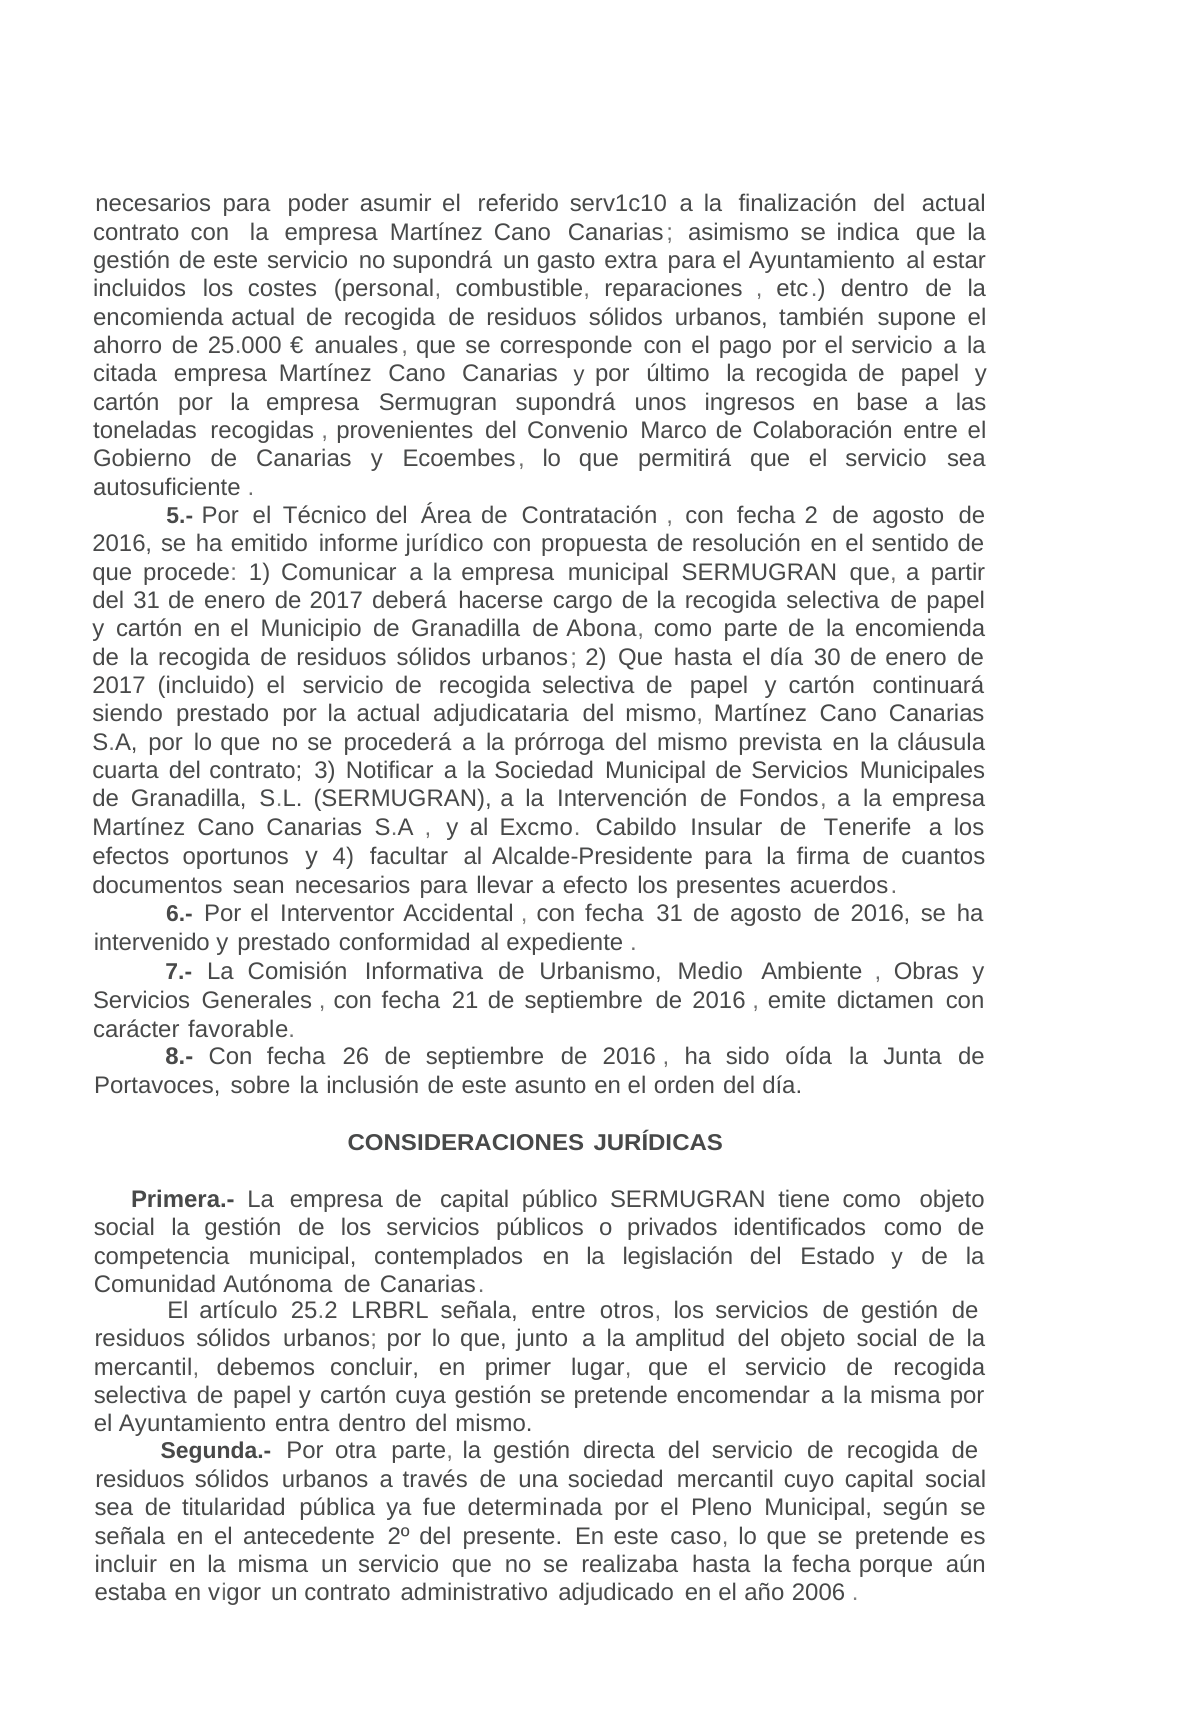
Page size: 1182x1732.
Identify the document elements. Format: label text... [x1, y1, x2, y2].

text CONSIDERACIONES JURÍDICAS [347, 1129, 1017, 1155]
text residuos sólidos urbanos; por lo que, junto a la amplitud del objeto social de la mercantil, debemos concluir, en primer lugar, que el servicio de recogida selectiva de papel y cartón cuya gestión se pretende encomendar a la misma por el Ayuntamiento entra dentro del mismo. [93, 1324, 985, 1437]
text 8.- Con fecha 26 de septiembre de 2016 , ha sido oída la Junta de [94, 1044, 1017, 1070]
text 6.- Por el Interventor Accidental , con fecha 31 de agosto de 2016, se ha intervenido y prestado conformidad al expediente . [93, 899, 984, 956]
text Segunda.- Por otra parte, la gestión directa del servicio de recogida de [95, 1438, 1017, 1464]
text Portavoces, sobre la inclusión de este asunto en el orden del día. [94, 1071, 1017, 1099]
text necesarios para poder asumir el referido serv1c10 a la finalización del actual contrato con la empresa Martínez Cano Canarias; asimismo se indica que la gestión de este servicio no supondrá un gasto extra para el Ayuntamiento al estar incluidos los costes (personal, combustible, reparaciones , etc.) dentro de la encomienda actual de recogida de residuos sólidos urbanos, también supone el ahorro de 25.000 € anuales, que se corresponde con el pago por el servicio a la citada empresa Martínez Cano Canarias y por último la recogida de papel y cartón por la empresa Sermugran supondrá unos ingresos en base a las toneladas recogidas , provenientes del Convenio Marco de Colaboración entre el Gobierno de Canarias y Ecoembes, lo que permitirá que el servicio sea autosuficiente . [93, 189, 986, 500]
text 5.- Por el Técnico del Área de Contratación , con fecha 2 de agosto de 2016, se ha emitido informe jurídico con propuesta de resolución en el sentido de que procede: 1) Comunicar a la empresa municipal SERMUGRAN que, a partir del 31 de enero de 2017 deberá hacerse cargo de la recogida selectiva de papel y cartón en el Municipio de Granadilla de Abona, como parte de la encomienda de la recogida de residuos sólidos urbanos; 2) Que hasta el día 30 de enero de 2017 (incluido) el servicio de recogida selectiva de papel y cartón continuará siendo prestado por la actual adjudicataria del mismo, Martínez Cano Canarias S.A, por lo que no se procederá a la prórroga del mismo prevista en la cláusula cuarta del contrato; 3) Notificar a la Sociedad Municipal de Servicios Municipales de Granadilla, S.L. (SERMUGRAN), a la Intervención de Fondos, a la empresa Martínez Cano Canarias S.A , y al Excmo. Cabildo Insular de Tenerife a los efectos oportunos y 4) facultar al Alcalde-Presidente para la firma de cuantos documentos sean necesarios para llevar a efecto los presentes acuerdos. [92, 501, 985, 898]
text Primera.- La empresa de capital público SERMUGRAN tiene como objeto social la gestión de los servicios públicos o privados identificados como de competencia municipal, contemplados en la legislación del Estado y de la Comunidad Autónoma de Canarias. [93, 1185, 985, 1298]
text 7.- La Comisión Informativa de Urbanismo, Medio Ambiente , Obras y Servicios Generales , con fecha 21 de septiembre de 2016 , emite dictamen con carácter favorable. [93, 957, 984, 1042]
text El artículo 25.2 LRBRL señala, entre otros, los servicios de gestión de [94, 1298, 1017, 1323]
text residuos sólidos urbanos a través de una sociedad mercantil cuyo capital social sea de titularidad pública ya fue determinada por el Pleno Municipal, según se señala en el antecedente 2º del presente. En este caso, lo que se pretende es incluir en la misma un servicio que no se realizaba hasta la fecha porque aún estaba en vigor un contrato administrativo adjudicado en el año 2006 . [94, 1465, 986, 1606]
